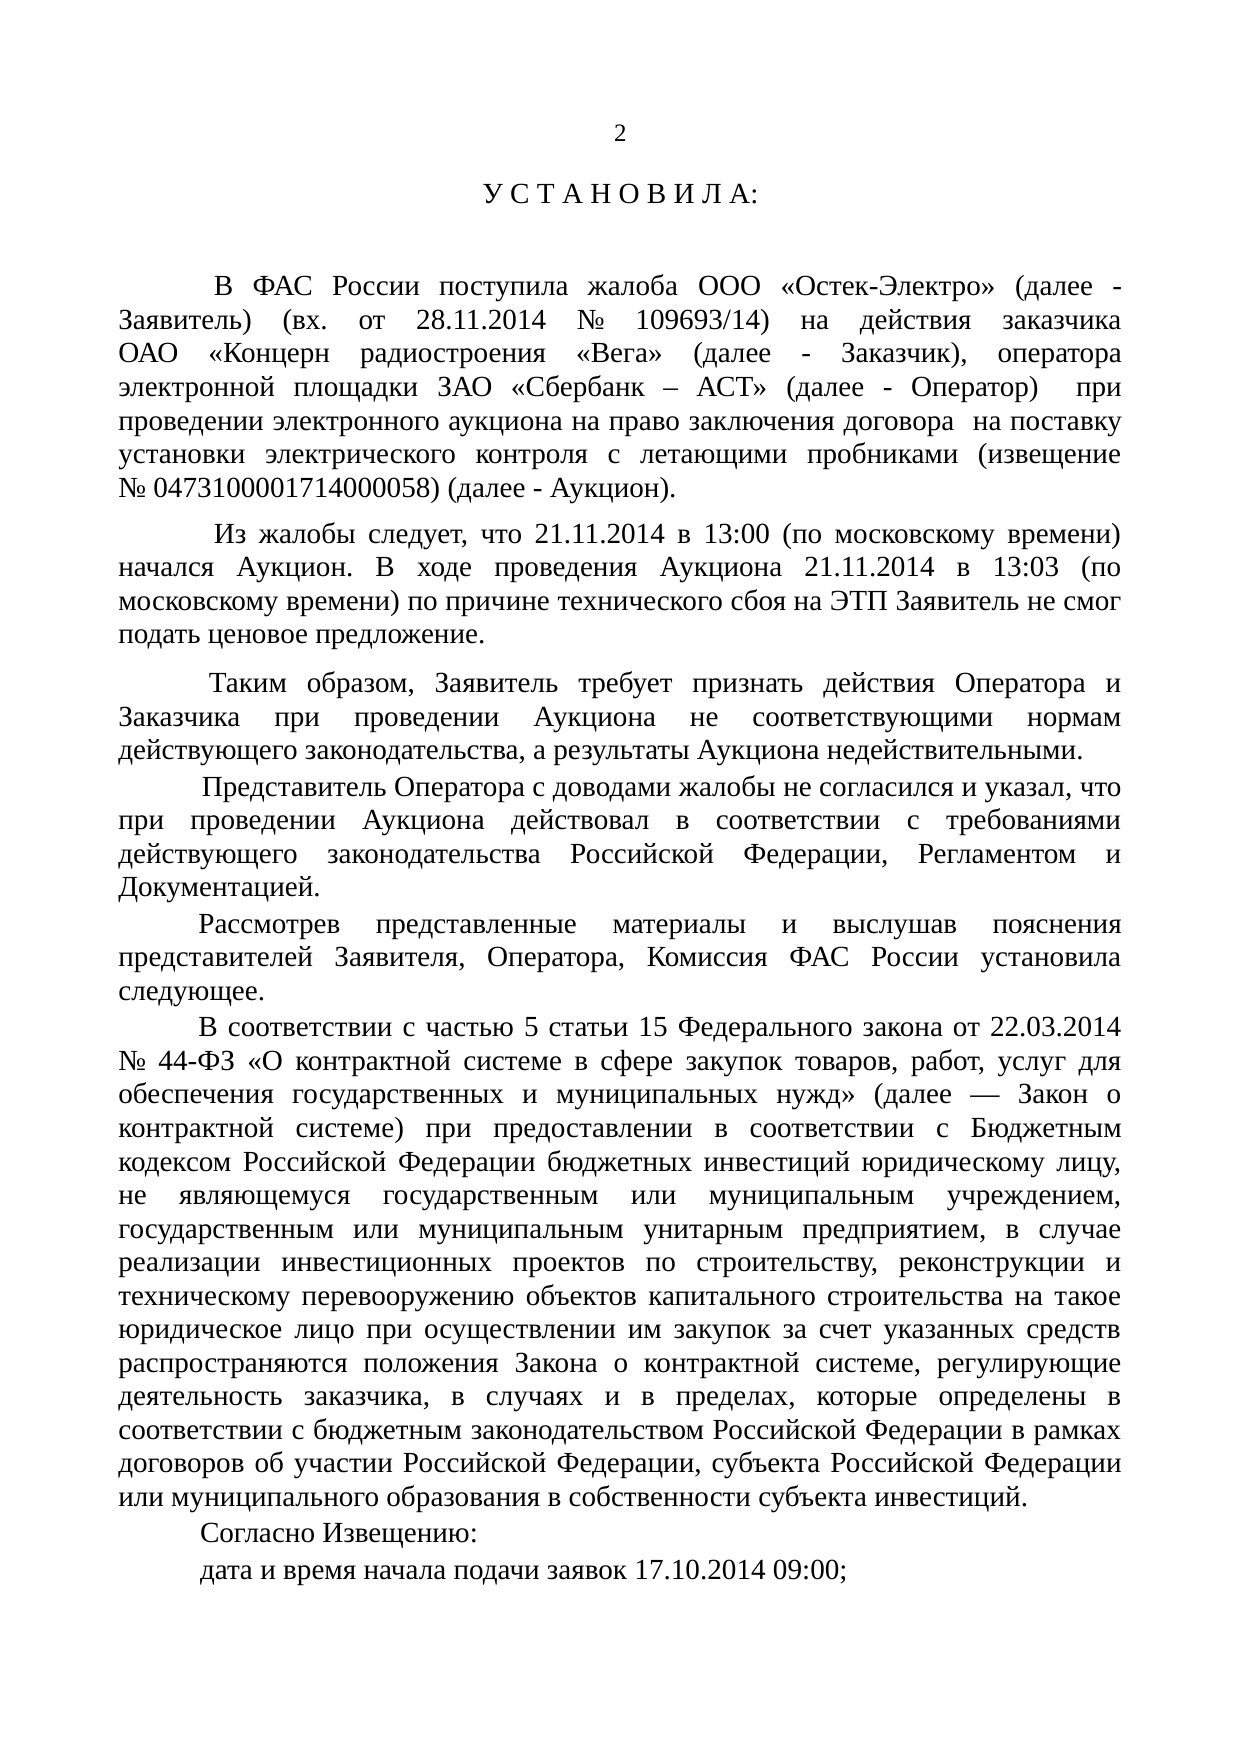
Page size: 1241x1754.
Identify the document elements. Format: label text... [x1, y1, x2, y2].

text Из жалобы следует, что 21.11.2014 в 13:00 (по московскому времени) начался Аукцион. В ходе проведения Аукциона 21.11.2014 в 13:03 (по московскому времени) по причине технического сбоя на ЭТП Заявитель не смог подать ценовое предложение. [118, 516, 1122, 650]
text В ФАС России поступила жалоба ООО «Остек-Электро» (далее - Заявитель) (вх. от 28.11.2014 № 109693/14) на действия заказчика ОАО «Концерн радиостроения «Вега» (далее - Заказчик), оператора электронной площадки ЗАО «Сбербанк – АСТ» (далее - Оператор) при проведении электронного аукциона на право заключения договора на поставку установки электрического контроля с летающими пробниками (извещение № 0473100001714000058) (далее - Аукцион). [118, 268, 1122, 503]
text В соответствии с частью 5 статьи 15 Федерального закона от 22.03.2014 № 44-ФЗ «О контрактной системе в сфере закупок товаров, работ, услуг для обеспечения государственных и муниципальных нужд» (далее — Закон о контрактной системе) при предоставлении в соответствии с Бюджетным кодексом Российской Федерации бюджетных инвестиций юридическому лицу, не являющемуся государственным или муниципальным учреждением, государственным или муниципальным унитарным предприятием, в случае реализации инвестиционных проектов по строительству, реконструкции и техническому перевооружению объектов капитального строительства на такое юридическое лицо при осуществлении им закупок за счет указанных средств распространяются положения Закона о контрактной системе, регулирующие деятельность заказчика, в случаях и в пределах, которые определены в соответствии с бюджетным законодательством Российской Федерации в рамках договоров об участии Российской Федерации, субъекта Российской Федерации или муниципального образования в собственности субъекта инвестиций. [118, 1009, 1122, 1513]
text Согласно Извещению: [118, 1516, 1122, 1549]
text Таким образом, Заявитель требует признать действия Оператора и Заказчика при проведении Аукциона не соответствующими нормам действующего законодательства, а результаты Аукциона недействительными. [118, 665, 1122, 766]
text дата и время начала подачи заявок 17.10.2014 09:00; [118, 1552, 1122, 1586]
text Представитель Оператора с доводами жалобы не согласился и указал, что при проведении Аукциона действовал в соответствии с требованиями действующего законодательства Российской Федерации, Регламентом и Документацией. [118, 769, 1122, 903]
text У С Т А Н О В И Л А: [118, 176, 1122, 210]
text Рассмотрев представленные материалы и выслушав пояснения представителей Заявителя, Оператора, Комиссия ФАС России установила следующее. [118, 906, 1122, 1007]
